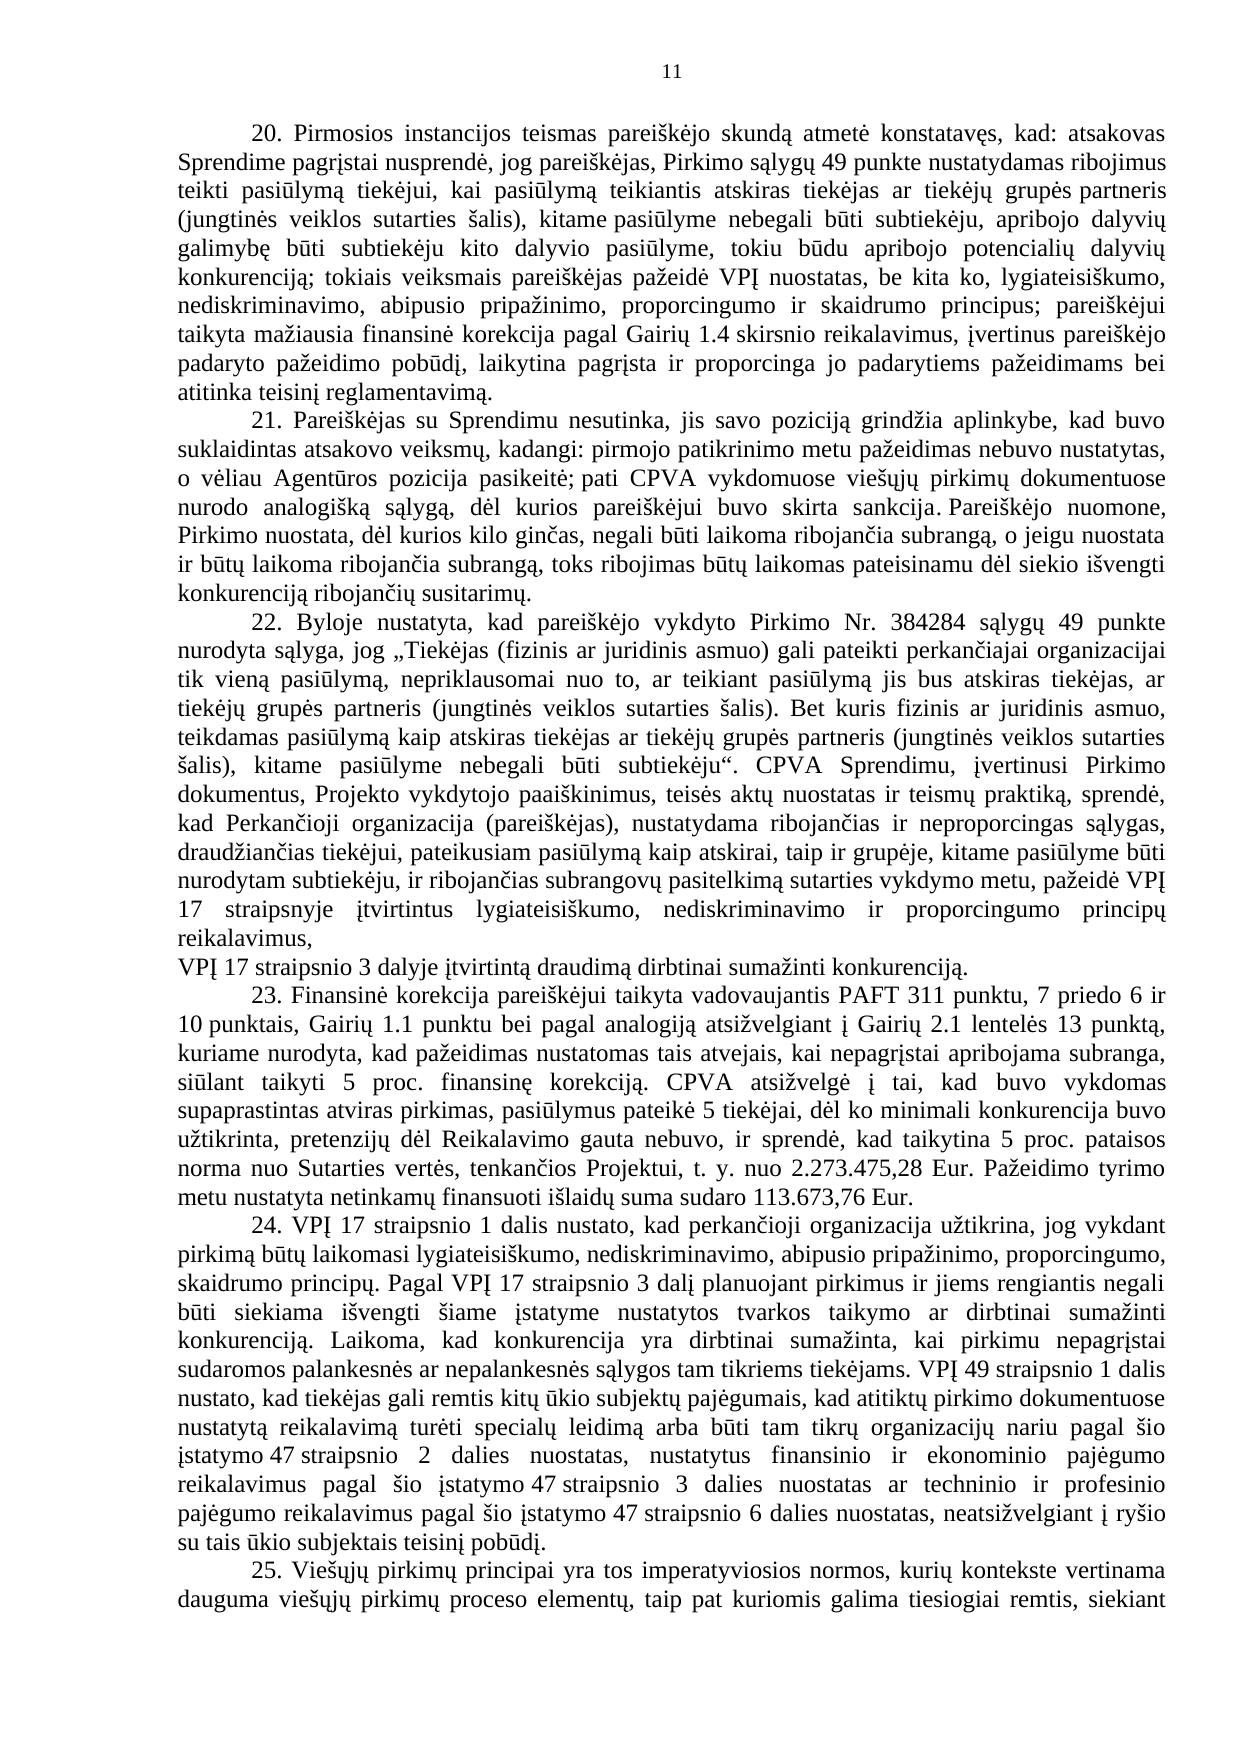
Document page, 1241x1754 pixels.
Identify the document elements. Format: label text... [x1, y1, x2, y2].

text 25. Viešųjų pirkimų principai yra tos imperatyviosios normos, kurių kontekste vertinama dauguma viešųjų pirkimų proceso elementų, taip pat kuriomis galima tiesiogiai remtis, siekiant [177, 1556, 1167, 1613]
text 22. Byloje nustatyta, kad pareiškėjo vykdyto Pirkimo Nr. 384284 sąlygų 49 punkte nurodyta sąlyga, jog „Tiekėjas (fizinis ar juridinis asmuo) gali pateikti perkančiajai organizacijai tik vieną pasiūlymą, nepriklausomai nuo to, ar teikiant pasiūlymą jis bus atskiras tiekėjas, ar tiekėjų grupės partneris (jungtinės veiklos sutarties šalis). Bet kuris fizinis ar juridinis asmuo, teikdamas pasiūlymą kaip atskiras tiekėjas ar tiekėjų grupės partneris (jungtinės veiklos sutarties šalis), kitame pasiūlyme nebegali būti subtiekėju“. CPVA Sprendimu, įvertinusi Pirkimo dokumentus, Projekto vykdytojo paaiškinimus, teisės aktų nuostatas ir teismų praktiką, sprendė, kad Perkančioji organizacija (pareiškėjas), nustatydama ribojančias ir neproporcingas sąlygas, draudžiančias tiekėjui, pateikusiam pasiūlymą kaip atskirai, taip ir grupėje, kitame pasiūlyme būti nurodytam subtiekėju, ir ribojančias subrangovų pasitelkimą sutarties vykdymo metu, pažeidė VPĮ 17 straipsnyje įtvirtintus lygiateisiškumo, nediskriminavimo ir proporcingumo principų reikalavimus, VPĮ 17 straipsnio 3 dalyje įtvirtintą draudimą dirbtinai sumažinti konkurenciją. [177, 607, 1167, 981]
text 24. VPĮ 17 straipsnio 1 dalis nustato, kad perkančioji organizacija užtikrina, jog vykdant pirkimą būtų laikomasi lygiateisiškumo, nediskriminavimo, abipusio pripažinimo, proporcingumo, skaidrumo principų. Pagal VPĮ 17 straipsnio 3 dalį planuojant pirkimus ir jiems rengiantis negali būti siekiama išvengti šiame įstatyme nustatytos tvarkos taikymo ar dirbtinai sumažinti konkurenciją. Laikoma, kad konkurencija yra dirbtinai sumažinta, kai pirkimu nepagrįstai sudaromos palankesnės ar nepalankesnės sąlygos tam tikriems tiekėjams. VPĮ 49 straipsnio 1 dalis nustato, kad tiekėjas gali remtis kitų ūkio subjektų pajėgumais, kad atitiktų pirkimo dokumentuose nustatytą reikalavimą turėti specialų leidimą arba būti tam tikrų organizacijų nariu pagal šio įstatymo 47 straipsnio 2 dalies nuostatas, nustatytus finansinio ir ekonominio pajėgumo reikalavimus pagal šio įstatymo 47 straipsnio 3 dalies nuostatas ar techninio ir profesinio pajėgumo reikalavimus pagal šio įstatymo 47 straipsnio 6 dalies nuostatas, neatsižvelgiant į ryšio su tais ūkio subjektais teisinį pobūdį. [177, 1211, 1167, 1556]
text 23. Finansinė korekcija pareiškėjui taikyta vadovaujantis PAFT 311 punktu, 7 priedo 6 ir 10 punktais, Gairių 1.1 punktu bei pagal analogiją atsižvelgiant į Gairių 2.1 lentelės 13 punktą, kuriame nurodyta, kad pažeidimas nustatomas tais atvejais, kai nepagrįstai apribojama subranga, siūlant taikyti 5 proc. finansinę korekciją. CPVA atsižvelgė į tai, kad buvo vykdomas supaprastintas atviras pirkimas, pasiūlymus pateikė 5 tiekėjai, dėl ko minimali konkurencija buvo užtikrinta, pretenzijų dėl Reikalavimo gauta nebuvo, ir sprendė, kad taikytina 5 proc. pataisos norma nuo Sutarties vertės, tenkančios Projektui, t. y. nuo 2.273.475,28 Eur. Pažeidimo tyrimo metu nustatyta netinkamų finansuoti išlaidų suma sudaro 113.673,76 Eur. [177, 981, 1167, 1211]
text 20. Pirmosios instancijos teismas pareiškėjo skundą atmetė konstatavęs, kad: atsakovas Sprendime pagrįstai nusprendė, jog pareiškėjas, Pirkimo sąlygų 49 punkte nustatydamas ribojimus teikti pasiūlymą tiekėjui, kai pasiūlymą teikiantis atskiras tiekėjas ar tiekėjų grupės partneris (jungtinės veiklos sutarties šalis), kitame pasiūlyme nebegali būti subtiekėju, apribojo dalyvių galimybę būti subtiekėju kito dalyvio pasiūlyme, tokiu būdu apribojo potencialių dalyvių konkurenciją; tokiais veiksmais pareiškėjas pažeidė VPĮ nuostatas, be kita ko, lygiateisiškumo, nediskriminavimo, abipusio pripažinimo, proporcingumo ir skaidrumo principus; pareiškėjui taikyta mažiausia finansinė korekcija pagal Gairių 1.4 skirsnio reikalavimus, įvertinus pareiškėjo padaryto pažeidimo pobūdį, laikytina pagrįsta ir proporcinga jo padarytiems pažeidimams bei atitinka teisinį reglamentavimą. [177, 118, 1167, 406]
text 21. Pareiškėjas su Sprendimu nesutinka, jis savo poziciją grindžia aplinkybe, kad buvo suklaidintas atsakovo veiksmų, kadangi: pirmojo patikrinimo metu pažeidimas nebuvo nustatytas, o vėliau Agentūros pozicija pasikeitė; pati CPVA vykdomuose viešųjų pirkimų dokumentuose nurodo analogišką sąlygą, dėl kurios pareiškėjui buvo skirta sankcija. Pareiškėjo nuomone, Pirkimo nuostata, dėl kurios kilo ginčas, negali būti laikoma ribojančia subrangą, o jeigu nuostata ir būtų laikoma ribojančia subrangą, toks ribojimas būtų laikomas pateisinamu dėl siekio išvengti konkurenciją ribojančių susitarimų. [177, 406, 1167, 607]
